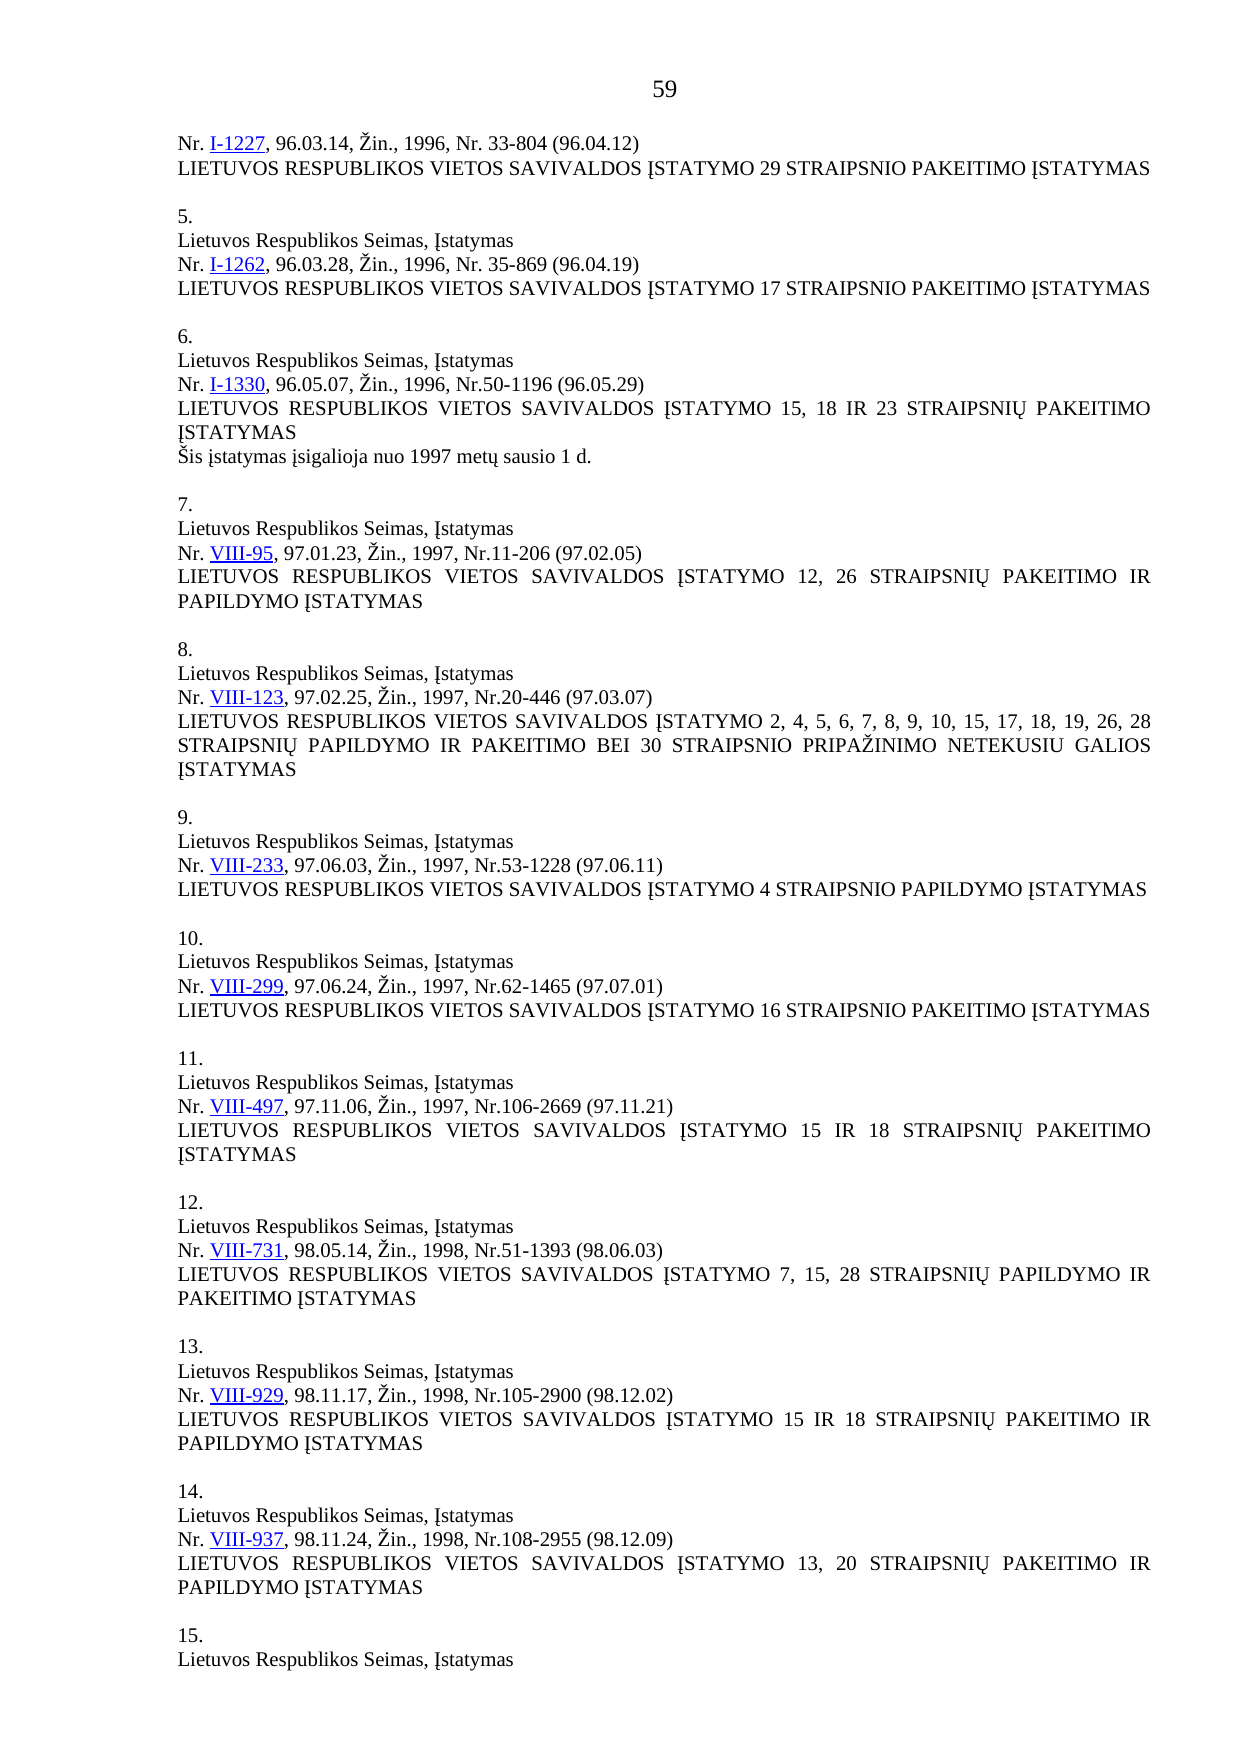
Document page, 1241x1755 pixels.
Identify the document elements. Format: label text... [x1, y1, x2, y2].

text 8. [177, 637, 1152, 661]
text LIETUVOS RESPUBLIKOS VIETOS SAVIVALDOS ĮSTATYMO 4 STRAIPSNIO PAPILDYMO ĮSTATYMAS [177, 877, 1152, 901]
text 15. [177, 1623, 1152, 1647]
text 6. [177, 324, 1152, 348]
text LIETUVOS RESPUBLIKOS VIETOS SAVIVALDOS ĮSTATYMO 2, 4, 5, 6, 7, 8, 9, 10, 15, 17, 18, 19, 26, 28 STRAIPSNIŲ PAPILDYMO IR PAKEITIMO BEI 30 STRAIPSNIO PRIPAŽINIMO NETEKUSIU GALIOS ĮSTATYMAS [177, 709, 1152, 781]
text LIETUVOS RESPUBLIKOS VIETOS SAVIVALDOS ĮSTATYMO 29 STRAIPSNIO PAKEITIMO ĮSTATYMAS [177, 155, 1152, 179]
text Nr. VIII-95, 97.01.23, Žin., 1997, Nr.11-206 (97.02.05) [177, 540, 1152, 564]
text LIETUVOS RESPUBLIKOS VIETOS SAVIVALDOS ĮSTATYMO 15 IR 18 STRAIPSNIŲ PAKEITIMO ĮSTATYMAS [177, 1118, 1152, 1166]
text Lietuvos Respublikos Seimas, Įstatymas [177, 661, 1152, 685]
text Nr. I-1227, 96.03.14, Žin., 1996, Nr. 33-804 (96.04.12) [177, 131, 1152, 155]
text Lietuvos Respublikos Seimas, Įstatymas [177, 1214, 1152, 1238]
text 13. [177, 1334, 1152, 1358]
text Nr. VIII-937, 98.11.24, Žin., 1998, Nr.108-2955 (98.12.09) [177, 1527, 1152, 1551]
text 9. [177, 805, 1152, 829]
text LIETUVOS RESPUBLIKOS VIETOS SAVIVALDOS ĮSTATYMO 13, 20 STRAIPSNIŲ PAKEITIMO IR PAPILDYMO ĮSTATYMAS [177, 1551, 1152, 1599]
text Nr. VIII-123, 97.02.25, Žin., 1997, Nr.20-446 (97.03.07) [177, 685, 1152, 709]
text LIETUVOS RESPUBLIKOS VIETOS SAVIVALDOS ĮSTATYMO 16 STRAIPSNIO PAKEITIMO ĮSTATYMAS [177, 998, 1152, 1022]
text 12. [177, 1190, 1152, 1214]
text Nr. VIII-929, 98.11.17, Žin., 1998, Nr.105-2900 (98.12.02) [177, 1383, 1152, 1407]
text 10. [177, 925, 1152, 949]
text Lietuvos Respublikos Seimas, Įstatymas [177, 829, 1152, 853]
text 7. [177, 492, 1152, 516]
text LIETUVOS RESPUBLIKOS VIETOS SAVIVALDOS ĮSTATYMO 12, 26 STRAIPSNIŲ PAKEITIMO IR PAPILDYMO ĮSTATYMAS [177, 564, 1152, 613]
text LIETUVOS RESPUBLIKOS VIETOS SAVIVALDOS ĮSTATYMO 7, 15, 28 STRAIPSNIŲ PAPILDYMO IR PAKEITIMO ĮSTATYMAS [177, 1262, 1152, 1310]
text Lietuvos Respublikos Seimas, Įstatymas [177, 1358, 1152, 1383]
text 11. [177, 1046, 1152, 1070]
text Nr. I-1262, 96.03.28, Žin., 1996, Nr. 35-869 (96.04.19) [177, 252, 1152, 276]
text Lietuvos Respublikos Seimas, Įstatymas [177, 949, 1152, 973]
text Nr. VIII-497, 97.11.06, Žin., 1997, Nr.106-2669 (97.11.21) [177, 1094, 1152, 1118]
text Lietuvos Respublikos Seimas, Įstatymas [177, 348, 1152, 372]
text LIETUVOS RESPUBLIKOS VIETOS SAVIVALDOS ĮSTATYMO 15, 18 IR 23 STRAIPSNIŲ PAKEITIMO ĮSTATYMAS [177, 396, 1152, 444]
text LIETUVOS RESPUBLIKOS VIETOS SAVIVALDOS ĮSTATYMO 15 IR 18 STRAIPSNIŲ PAKEITIMO IR PAPILDYMO ĮSTATYMAS [177, 1407, 1152, 1455]
text Šis įstatymas įsigalioja nuo 1997 metų sausio 1 d. [177, 444, 1152, 468]
text Lietuvos Respublikos Seimas, Įstatymas [177, 1647, 1152, 1671]
text Lietuvos Respublikos Seimas, Įstatymas [177, 1070, 1152, 1094]
text Nr. VIII-233, 97.06.03, Žin., 1997, Nr.53-1228 (97.06.11) [177, 853, 1152, 877]
text Lietuvos Respublikos Seimas, Įstatymas [177, 1503, 1152, 1527]
text LIETUVOS RESPUBLIKOS VIETOS SAVIVALDOS ĮSTATYMO 17 STRAIPSNIO PAKEITIMO ĮSTATYMAS [177, 276, 1152, 300]
text Lietuvos Respublikos Seimas, Įstatymas [177, 228, 1152, 252]
text 14. [177, 1479, 1152, 1503]
text Nr. VIII-299, 97.06.24, Žin., 1997, Nr.62-1465 (97.07.01) [177, 973, 1152, 998]
text 5. [177, 203, 1152, 228]
text Lietuvos Respublikos Seimas, Įstatymas [177, 516, 1152, 540]
text Nr. I-1330, 96.05.07, Žin., 1996, Nr.50-1196 (96.05.29) [177, 372, 1152, 396]
text Nr. VIII-731, 98.05.14, Žin., 1998, Nr.51-1393 (98.06.03) [177, 1238, 1152, 1262]
